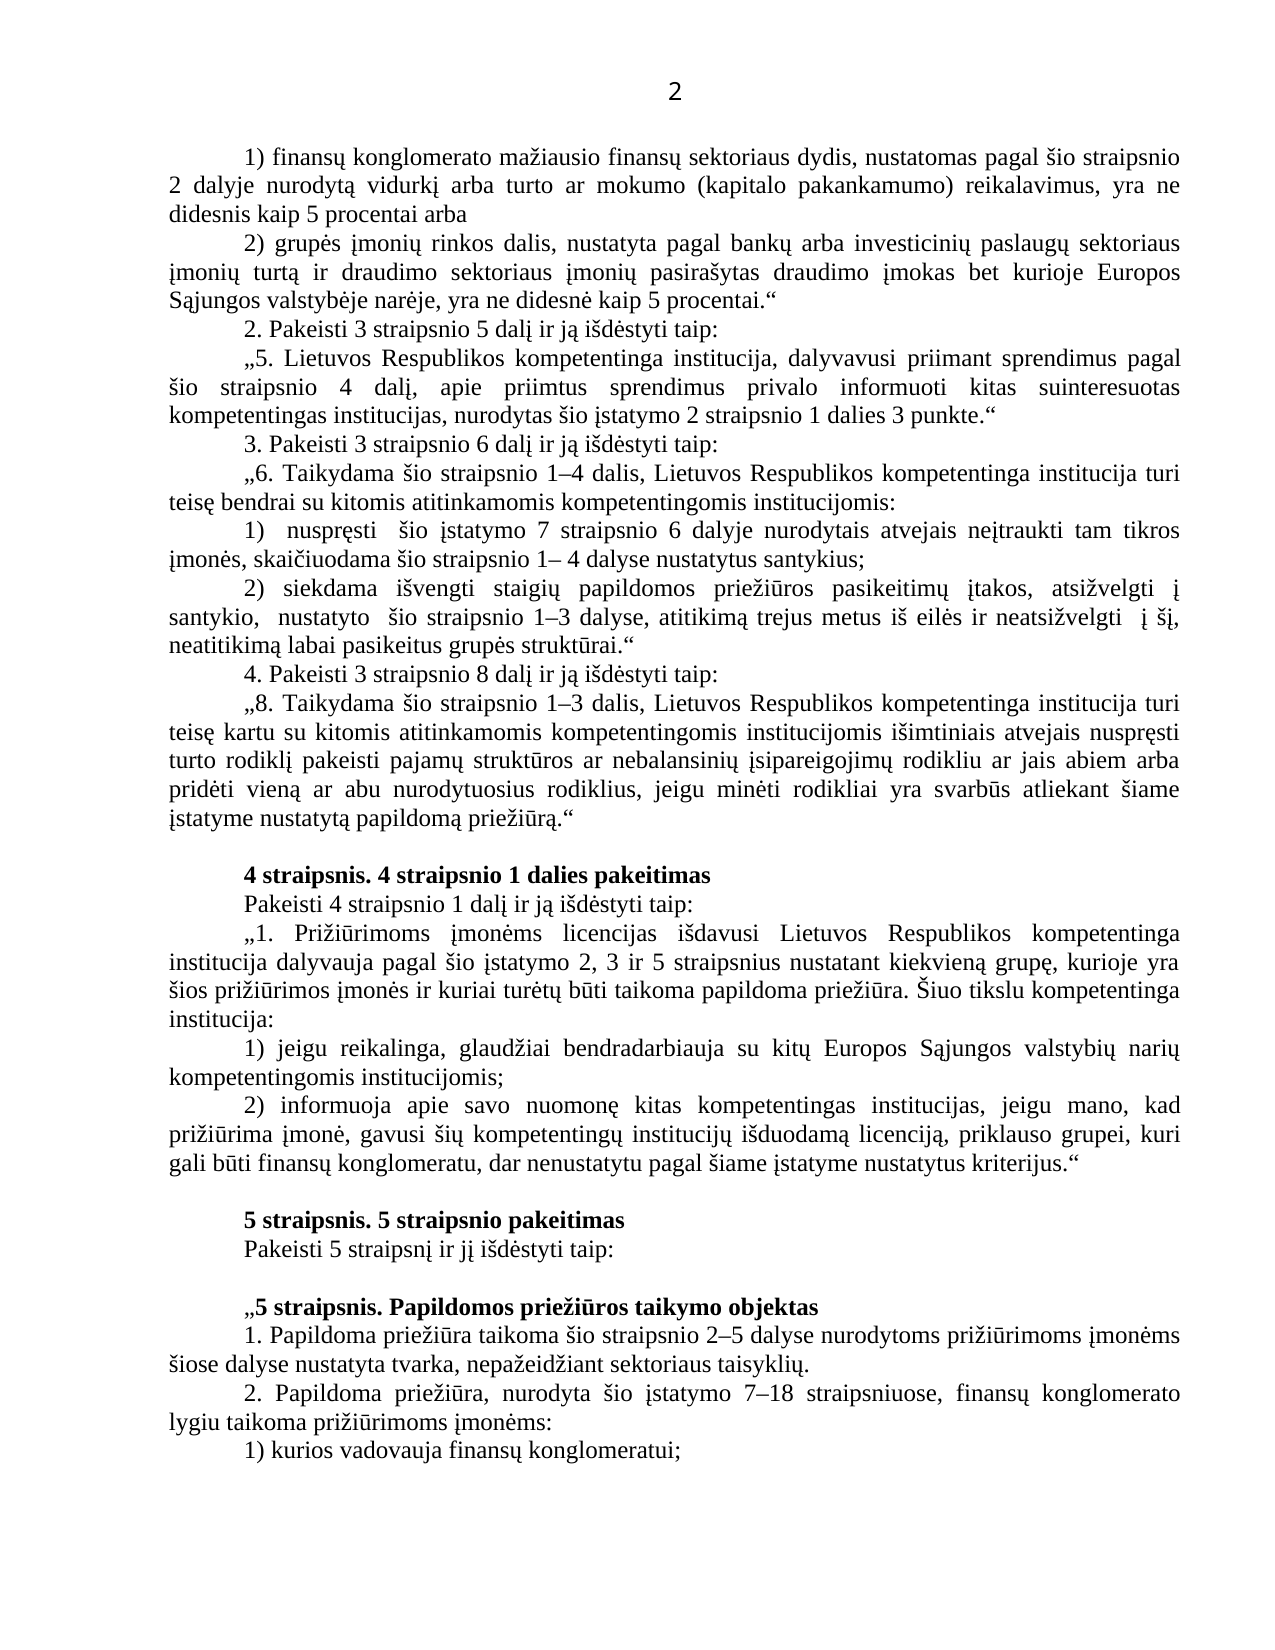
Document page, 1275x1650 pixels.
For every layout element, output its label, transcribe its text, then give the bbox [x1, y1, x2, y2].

text 2) siekdama išvengti staigių papildomos priežiūros pasikeitimų įtakos, atsižvelgti į santykio, nustatyto šio straipsnio 1–3 dalyse, atitikimą trejus metus iš eilės ir neatsižvelgti į šį, neatitikimą labai pasikeitus grupės struktūrai.“ [169, 573, 1181, 659]
text 4. Pakeisti 3 straipsnio 8 dalį ir ją išdėstyti taip: [169, 659, 1181, 688]
text 5 straipsnis. 5 straipsnio pakeitimas [169, 1206, 1181, 1234]
text 4 straipsnis. 4 straipsnio 1 dalies pakeitimas [169, 861, 1181, 889]
text „6. Taikydama šio straipsnio 1–4 dalis, Lietuvos Respublikos kompetentinga institucija turi teisę bendrai su kitomis atitinkamomis kompetentingomis institucijomis: [169, 458, 1181, 516]
text „5 straipsnis. Papildomos priežiūros taikymo objektas [169, 1292, 1181, 1321]
text 3. Pakeisti 3 straipsnio 6 dalį ir ją išdėstyti taip: [169, 429, 1181, 458]
text 1) kurios vadovauja finansų konglomeratui; [169, 1436, 1181, 1464]
text „1. Prižiūrimoms įmonėms licencijas išdavusi Lietuvos Respublikos kompetentinga institucija dalyvauja pagal šio įstatymo 2, 3 ir 5 straipsnius nustatant kiekvieną grupę, kurioje yra šios prižiūrimos įmonės ir kuriai turėtų būti taikoma papildoma priežiūra. Šiuo tikslu kompetentinga institucija: [169, 918, 1181, 1033]
text 1) finansų konglomerato mažiausio finansų sektoriaus dydis, nustatomas pagal šio straipsnio 2 dalyje nurodytą vidurkį arba turto ar mokumo (kapitalo pakankamumo) reikalavimus, yra ne didesnis kaip 5 procentai arba [169, 142, 1181, 228]
text 2) grupės įmonių rinkos dalis, nustatyta pagal bankų arba investicinių paslaugų sektoriaus įmonių turtą ir draudimo sektoriaus įmonių pasirašytas draudimo įmokas bet kurioje Europos Sąjungos valstybėje narėje, yra ne didesnė kaip 5 procentai.“ [169, 228, 1181, 314]
text 2. Papildoma priežiūra, nurodyta šio įstatymo 7–18 straipsniuose, finansų konglomerato lygiu taikoma prižiūrimoms įmonėms: [169, 1378, 1181, 1436]
text „5. Lietuvos Respublikos kompetentinga institucija, dalyvavusi priimant sprendimus pagal šio straipsnio 4 dalį, apie priimtus sprendimus privalo informuoti kitas suinteresuotas kompetentingas institucijas, nurodytas šio įstatymo 2 straipsnio 1 dalies 3 punkte.“ [169, 343, 1181, 429]
text 1) nuspręsti šio įstatymo 7 straipsnio 6 dalyje nurodytais atvejais neįtraukti tam tikros įmonės, skaičiuodama šio straipsnio 1– 4 dalyse nustatytus santykius; [169, 516, 1181, 573]
text 2) informuoja apie savo nuomonę kitas kompetentingas institucijas, jeigu mano, kad prižiūrima įmonė, gavusi šių kompetentingų institucijų išduodamą licenciją, priklauso grupei, kuri gali būti finansų konglomeratu, dar nenustatytu pagal šiame įstatyme nustatytus kriterijus.“ [169, 1091, 1181, 1177]
text 2. Pakeisti 3 straipsnio 5 dalį ir ją išdėstyti taip: [169, 314, 1181, 343]
text „8. Taikydama šio straipsnio 1–3 dalis, Lietuvos Respublikos kompetentinga institucija turi teisę kartu su kitomis atitinkamomis kompetentingomis institucijomis išimtiniais atvejais nuspręsti turto rodiklį pakeisti pajamų struktūros ar nebalansinių įsipareigojimų rodikliu ar jais abiem arba pridėti vieną ar abu nurodytuosius rodiklius, jeigu minėti rodikliai yra svarbūs atliekant šiame įstatyme nustatytą papildomą priežiūrą.“ [169, 688, 1181, 832]
text Pakeisti 4 straipsnio 1 dalį ir ją išdėstyti taip: [169, 889, 1181, 918]
text 1) jeigu reikalinga, glaudžiai bendradarbiauja su kitų Europos Sąjungos valstybių narių kompetentingomis institucijomis; [169, 1033, 1181, 1091]
text 1. Papildoma priežiūra taikoma šio straipsnio 2–5 dalyse nurodytoms prižiūrimoms įmonėms šiose dalyse nustatyta tvarka, nepažeidžiant sektoriaus taisyklių. [169, 1321, 1181, 1378]
text Pakeisti 5 straipsnį ir jį išdėstyti taip: [169, 1234, 1181, 1263]
